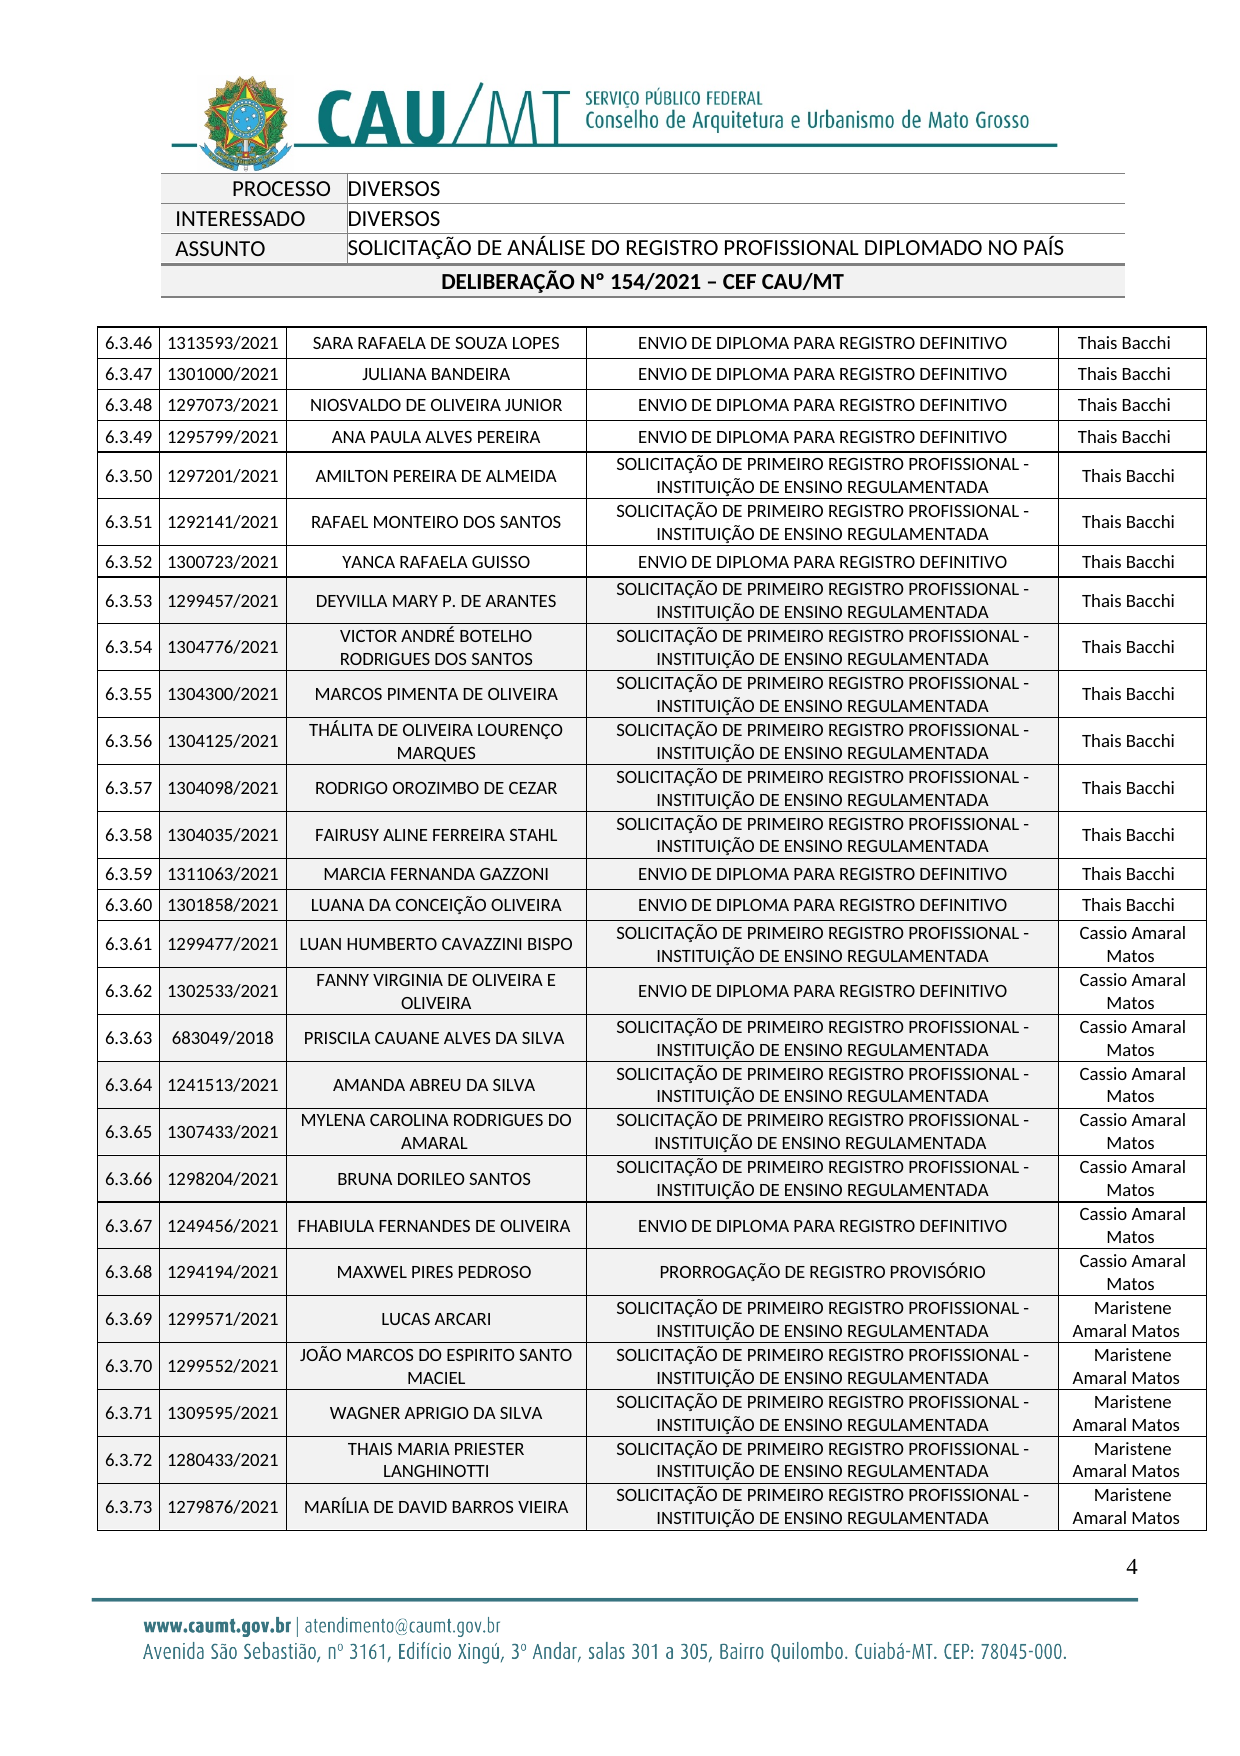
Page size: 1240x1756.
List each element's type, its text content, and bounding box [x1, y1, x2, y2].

table_cell ENVIO DE DIPLOMA PARA REGISTRO DEFINITIVO [587, 859, 1058, 889]
table_cell SOLICITAÇÃO DE PRIMEIRO REGISTRO PROFISSIONAL - INSTITUIÇÃO DE ENSINO REGULAMENTADA [587, 624, 1058, 670]
table_cell 6.3.72 [98, 1437, 159, 1483]
table_cell MARÍLIA DE DAVID BARROS VIEIRA [287, 1484, 586, 1529]
table_cell SOLICITAÇÃO DE PRIMEIRO REGISTRO PROFISSIONAL - INSTITUIÇÃO DE ENSINO REGULAMENTADA [587, 1390, 1058, 1436]
table_cell SOLICITAÇÃO DE PRIMEIRO REGISTRO PROFISSIONAL - INSTITUIÇÃO DE ENSINO REGULAMENTADA [587, 671, 1058, 717]
table_cell Maristene Amaral Matos [1059, 1437, 1206, 1483]
table_cell Maristene Amaral Matos [1059, 1484, 1206, 1529]
table_cell ENVIO DE DIPLOMA PARA REGISTRO DEFINITIVO [587, 1203, 1058, 1248]
table_cell PRISCILA CAUANE ALVES DA SILVA [287, 1015, 586, 1061]
table_cell 1299552/2021 [160, 1343, 286, 1389]
table_cell Cassio Amaral Matos [1059, 1109, 1206, 1154]
table_cell WAGNER APRIGIO DA SILVA [287, 1390, 586, 1436]
table_cell MAXWEL PIRES PEDROSO [287, 1249, 586, 1295]
table_cell MARCOS PIMENTA DE OLIVEIRA [287, 671, 586, 717]
table_cell Thais Bacchi [1059, 624, 1206, 670]
table_cell YANCA RAFAELA GUISSO [287, 546, 586, 576]
table_cell 1295799/2021 [160, 421, 286, 451]
table_cell SOLICITAÇÃO DE PRIMEIRO REGISTRO PROFISSIONAL - INSTITUIÇÃO DE ENSINO REGULAMENTADA [587, 718, 1058, 764]
table_cell 6.3.50 [98, 453, 159, 498]
table_cell SOLICITAÇÃO DE PRIMEIRO REGISTRO PROFISSIONAL - INSTITUIÇÃO DE ENSINO REGULAMENTADA [587, 1484, 1058, 1529]
table_cell SOLICITAÇÃO DE PRIMEIRO REGISTRO PROFISSIONAL - INSTITUIÇÃO DE ENSINO REGULAMENTADA [587, 1437, 1058, 1483]
table_cell 6.3.52 [98, 546, 159, 576]
table_cell 6.3.47 [98, 359, 159, 389]
table_cell 1294194/2021 [160, 1249, 286, 1295]
table_cell 1311063/2021 [160, 859, 286, 889]
table_cell 6.3.59 [98, 859, 159, 889]
table_cell 6.3.62 [98, 968, 159, 1014]
table_cell 1299457/2021 [160, 578, 286, 623]
table_cell 1304776/2021 [160, 624, 286, 670]
table_cell VICTOR ANDRÉ BOTELHO RODRIGUES DOS SANTOS [287, 624, 586, 670]
table_cell 6.3.69 [98, 1296, 159, 1342]
table_cell Thais Bacchi [1059, 328, 1206, 358]
table_cell JULIANA BANDEIRA [287, 359, 586, 389]
table_cell 6.3.51 [98, 499, 159, 545]
table_cell 1279876/2021 [160, 1484, 286, 1529]
table_cell 6.3.58 [98, 812, 159, 858]
table_cell LUANA DA CONCEIÇÃO OLIVEIRA [287, 890, 586, 920]
table_cell ANA PAULA ALVES PEREIRA [287, 421, 586, 451]
table_cell RAFAEL MONTEIRO DOS SANTOS [287, 499, 586, 545]
table_cell 1304125/2021 [160, 718, 286, 764]
table_cell 1301858/2021 [160, 890, 286, 920]
table_cell SOLICITAÇÃO DE PRIMEIRO REGISTRO PROFISSIONAL - INSTITUIÇÃO DE ENSINO REGULAMENTADA [587, 765, 1058, 811]
table_cell SOLICITAÇÃO DE PRIMEIRO REGISTRO PROFISSIONAL - INSTITUIÇÃO DE ENSINO REGULAMENTADA [587, 1062, 1058, 1108]
table_cell 6.3.61 [98, 921, 159, 967]
table_cell 1297073/2021 [160, 390, 286, 420]
table_cell LUAN HUMBERTO CAVAZZINI BISPO [287, 921, 586, 967]
table_cell 6.3.48 [98, 390, 159, 420]
table_cell SOLICITAÇÃO DE PRIMEIRO REGISTRO PROFISSIONAL - INSTITUIÇÃO DE ENSINO REGULAMENTADA [587, 453, 1058, 498]
table_cell 6.3.71 [98, 1390, 159, 1436]
table_cell Cassio Amaral Matos [1059, 1156, 1206, 1201]
table_cell JOÃO MARCOS DO ESPIRITO SANTO MACIEL [287, 1343, 586, 1389]
table_cell Cassio Amaral Matos [1059, 968, 1206, 1014]
table_cell SARA RAFAELA DE SOUZA LOPES [287, 328, 586, 358]
table_cell 6.3.67 [98, 1203, 159, 1248]
table_cell 1304300/2021 [160, 671, 286, 717]
table_cell SOLICITAÇÃO DE PRIMEIRO REGISTRO PROFISSIONAL - INSTITUIÇÃO DE ENSINO REGULAMENTADA [587, 1343, 1058, 1389]
table_cell THÁLITA DE OLIVEIRA LOURENÇO MARQUES [287, 718, 586, 764]
table_cell 1313593/2021 [160, 328, 286, 358]
table_cell 683049/2018 [160, 1015, 286, 1061]
table_cell 6.3.55 [98, 671, 159, 717]
table_cell 6.3.46 [98, 328, 159, 358]
table_cell Thais Bacchi [1059, 812, 1206, 858]
table_cell 6.3.73 [98, 1484, 159, 1529]
table_cell 1298204/2021 [160, 1156, 286, 1201]
table_cell Thais Bacchi [1059, 390, 1206, 420]
table_cell ENVIO DE DIPLOMA PARA REGISTRO DEFINITIVO [587, 968, 1058, 1014]
table_cell Cassio Amaral Matos [1059, 1062, 1206, 1108]
table_cell 1249456/2021 [160, 1203, 286, 1248]
table_cell 1299477/2021 [160, 921, 286, 967]
table_cell Thais Bacchi [1059, 671, 1206, 717]
table_cell 1241513/2021 [160, 1062, 286, 1108]
table_cell SOLICITAÇÃO DE PRIMEIRO REGISTRO PROFISSIONAL - INSTITUIÇÃO DE ENSINO REGULAMENTADA [587, 1015, 1058, 1061]
table_cell ENVIO DE DIPLOMA PARA REGISTRO DEFINITIVO [587, 546, 1058, 576]
table_cell ENVIO DE DIPLOMA PARA REGISTRO DEFINITIVO [587, 890, 1058, 920]
table_cell 6.3.49 [98, 421, 159, 451]
table_cell 1307433/2021 [160, 1109, 286, 1154]
table_cell 1292141/2021 [160, 499, 286, 545]
table_cell Cassio Amaral Matos [1059, 921, 1206, 967]
table_cell 6.3.53 [98, 578, 159, 623]
table_cell SOLICITAÇÃO DE PRIMEIRO REGISTRO PROFISSIONAL - INSTITUIÇÃO DE ENSINO REGULAMENTADA [587, 1296, 1058, 1342]
table_cell 1304035/2021 [160, 812, 286, 858]
table_cell SOLICITAÇÃO DE PRIMEIRO REGISTRO PROFISSIONAL - INSTITUIÇÃO DE ENSINO REGULAMENTADA [587, 1109, 1058, 1154]
table_cell Maristene Amaral Matos [1059, 1390, 1206, 1436]
table_cell ENVIO DE DIPLOMA PARA REGISTRO DEFINITIVO [587, 390, 1058, 420]
table_cell SOLICITAÇÃO DE PRIMEIRO REGISTRO PROFISSIONAL - INSTITUIÇÃO DE ENSINO REGULAMENTADA [587, 578, 1058, 623]
table_cell 1301000/2021 [160, 359, 286, 389]
table_cell Cassio Amaral Matos [1059, 1015, 1206, 1061]
table_cell 1302533/2021 [160, 968, 286, 1014]
table_cell Maristene Amaral Matos [1059, 1343, 1206, 1389]
table_cell 1300723/2021 [160, 546, 286, 576]
table_cell 6.3.68 [98, 1249, 159, 1295]
table_cell Thais Bacchi [1059, 578, 1206, 623]
table_cell Maristene Amaral Matos [1059, 1296, 1206, 1342]
table_cell Thais Bacchi [1059, 421, 1206, 451]
table_cell 6.3.64 [98, 1062, 159, 1108]
table_cell Thais Bacchi [1059, 546, 1206, 576]
table_cell Thais Bacchi [1059, 765, 1206, 811]
table_cell FANNY VIRGINIA DE OLIVEIRA E OLIVEIRA [287, 968, 586, 1014]
table_cell 6.3.60 [98, 890, 159, 920]
table_cell NIOSVALDO DE OLIVEIRA JUNIOR [287, 390, 586, 420]
table_cell PRORROGAÇÃO DE REGISTRO PROVISÓRIO [587, 1249, 1058, 1295]
table_cell 1299571/2021 [160, 1296, 286, 1342]
table_cell AMILTON PEREIRA DE ALMEIDA [287, 453, 586, 498]
table_cell Thais Bacchi [1059, 859, 1206, 889]
table_cell Thais Bacchi [1059, 890, 1206, 920]
table_cell 6.3.70 [98, 1343, 159, 1389]
table_cell BRUNA DORILEO SANTOS [287, 1156, 586, 1201]
table_cell Thais Bacchi [1059, 499, 1206, 545]
table_cell 6.3.63 [98, 1015, 159, 1061]
table_cell ENVIO DE DIPLOMA PARA REGISTRO DEFINITIVO [587, 328, 1058, 358]
table_cell ENVIO DE DIPLOMA PARA REGISTRO DEFINITIVO [587, 359, 1058, 389]
table_cell RODRIGO OROZIMBO DE CEZAR [287, 765, 586, 811]
table_cell Cassio Amaral Matos [1059, 1249, 1206, 1295]
table_cell Thais Bacchi [1059, 359, 1206, 389]
table_cell DEYVILLA MARY P. DE ARANTES [287, 578, 586, 623]
table_cell 6.3.65 [98, 1109, 159, 1154]
table_cell SOLICITAÇÃO DE PRIMEIRO REGISTRO PROFISSIONAL - INSTITUIÇÃO DE ENSINO REGULAMENTADA [587, 499, 1058, 545]
table_cell 6.3.54 [98, 624, 159, 670]
table_cell ENVIO DE DIPLOMA PARA REGISTRO DEFINITIVO [587, 421, 1058, 451]
table_cell 1280433/2021 [160, 1437, 286, 1483]
table_cell MYLENA CAROLINA RODRIGUES DO AMARAL [287, 1109, 586, 1154]
table_cell MARCIA FERNANDA GAZZONI [287, 859, 586, 889]
table_cell THAIS MARIA PRIESTER LANGHINOTTI [287, 1437, 586, 1483]
table_cell SOLICITAÇÃO DE PRIMEIRO REGISTRO PROFISSIONAL - INSTITUIÇÃO DE ENSINO REGULAMENTADA [587, 921, 1058, 967]
table_cell 1309595/2021 [160, 1390, 286, 1436]
table_cell Thais Bacchi [1059, 453, 1206, 498]
table_cell SOLICITAÇÃO DE PRIMEIRO REGISTRO PROFISSIONAL - INSTITUIÇÃO DE ENSINO REGULAMENTADA [587, 812, 1058, 858]
table_cell 6.3.57 [98, 765, 159, 811]
table_cell SOLICITAÇÃO DE PRIMEIRO REGISTRO PROFISSIONAL - INSTITUIÇÃO DE ENSINO REGULAMENTADA [587, 1156, 1058, 1201]
table_cell 1297201/2021 [160, 453, 286, 498]
table_cell LUCAS ARCARI [287, 1296, 586, 1342]
table_cell FHABIULA FERNANDES DE OLIVEIRA [287, 1203, 586, 1248]
table_cell AMANDA ABREU DA SILVA [287, 1062, 586, 1108]
table_cell FAIRUSY ALINE FERREIRA STAHL [287, 812, 586, 858]
table_cell 1304098/2021 [160, 765, 286, 811]
table_cell 6.3.56 [98, 718, 159, 764]
table_cell 6.3.66 [98, 1156, 159, 1201]
table_cell Thais Bacchi [1059, 718, 1206, 764]
table_cell Cassio Amaral Matos [1059, 1203, 1206, 1248]
